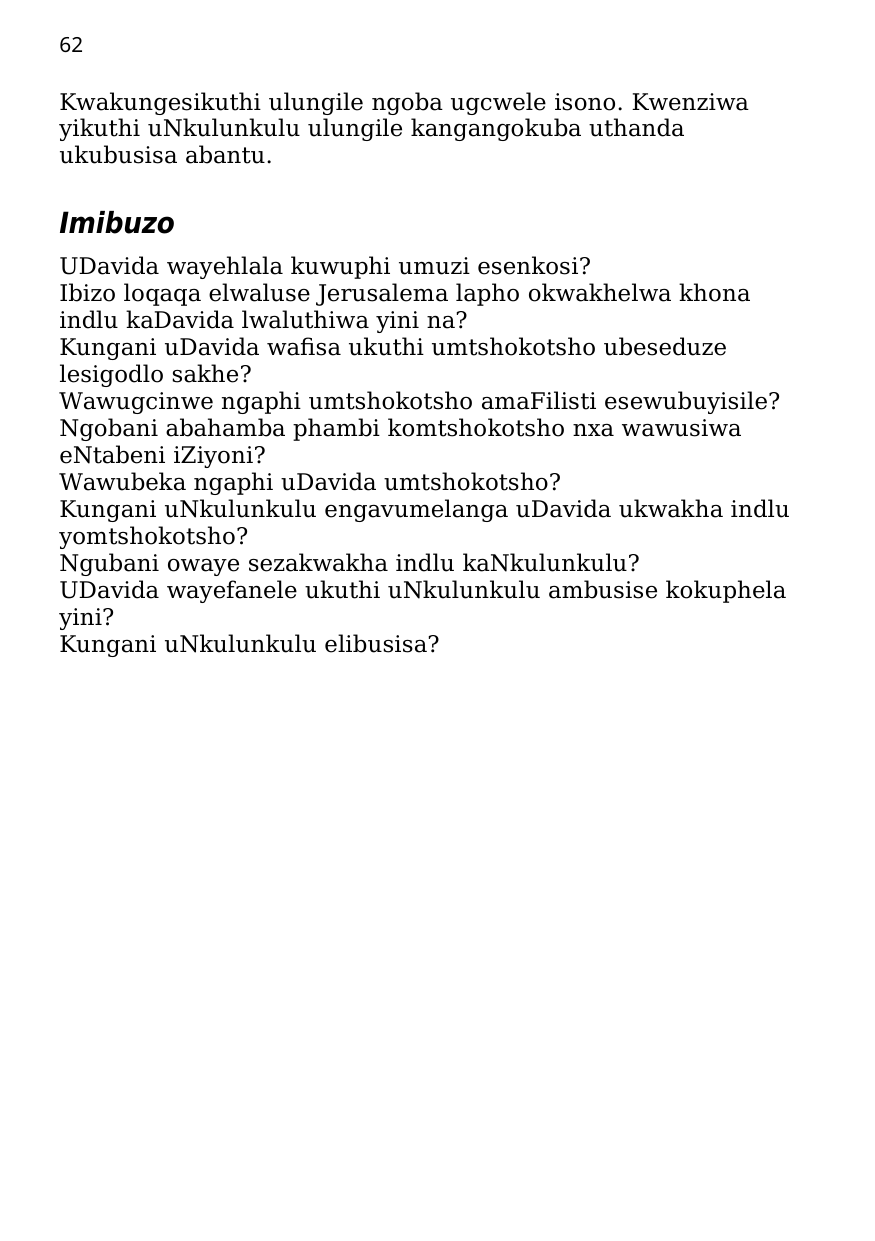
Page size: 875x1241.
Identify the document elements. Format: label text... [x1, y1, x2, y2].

text UDavida wayefanele ukuthi uNkulunkulu ambusise kokuphela yini? [59, 577, 791, 631]
text Kungani uNkulunkulu elibusisa? [59, 631, 791, 658]
text Ngubani owaye sezakwakha indlu kaNkulunkulu? [59, 550, 791, 577]
text Ngobani abahamba phambi komtshokotsho nxa wawusiwa eNtabeni iZiyoni? [59, 415, 791, 469]
text Ibizo loqaqa elwaluse Jerusalema lapho okwakhelwa khona indlu kaDavida lwaluthiwa yini na? [59, 280, 791, 334]
text Kwakungesikuthi ulungile ngoba ugcwele isono. Kwenziwa yikuthi uNkulunkulu ulungile kangangokuba uthanda ukubusisa abantu. [59, 88, 791, 169]
text Kungani uNkulunkulu engavumelanga uDavida ukwakha indlu yomtshokotsho? [59, 496, 791, 550]
text UDavida wayehlala kuwuphi umuzi esenkosi? [59, 253, 791, 280]
text Kungani uDavida wafisa ukuthi umtshokotsho ubeseduze lesigodlo sakhe? [59, 334, 791, 388]
text Wawugcinwe ngaphi umtshokotsho amaFilisti esewubuyisile? [59, 388, 791, 415]
text Wawubeka ngaphi uDavida umtshokotsho? [59, 469, 791, 496]
subtitle Imibuzo [59, 207, 791, 241]
